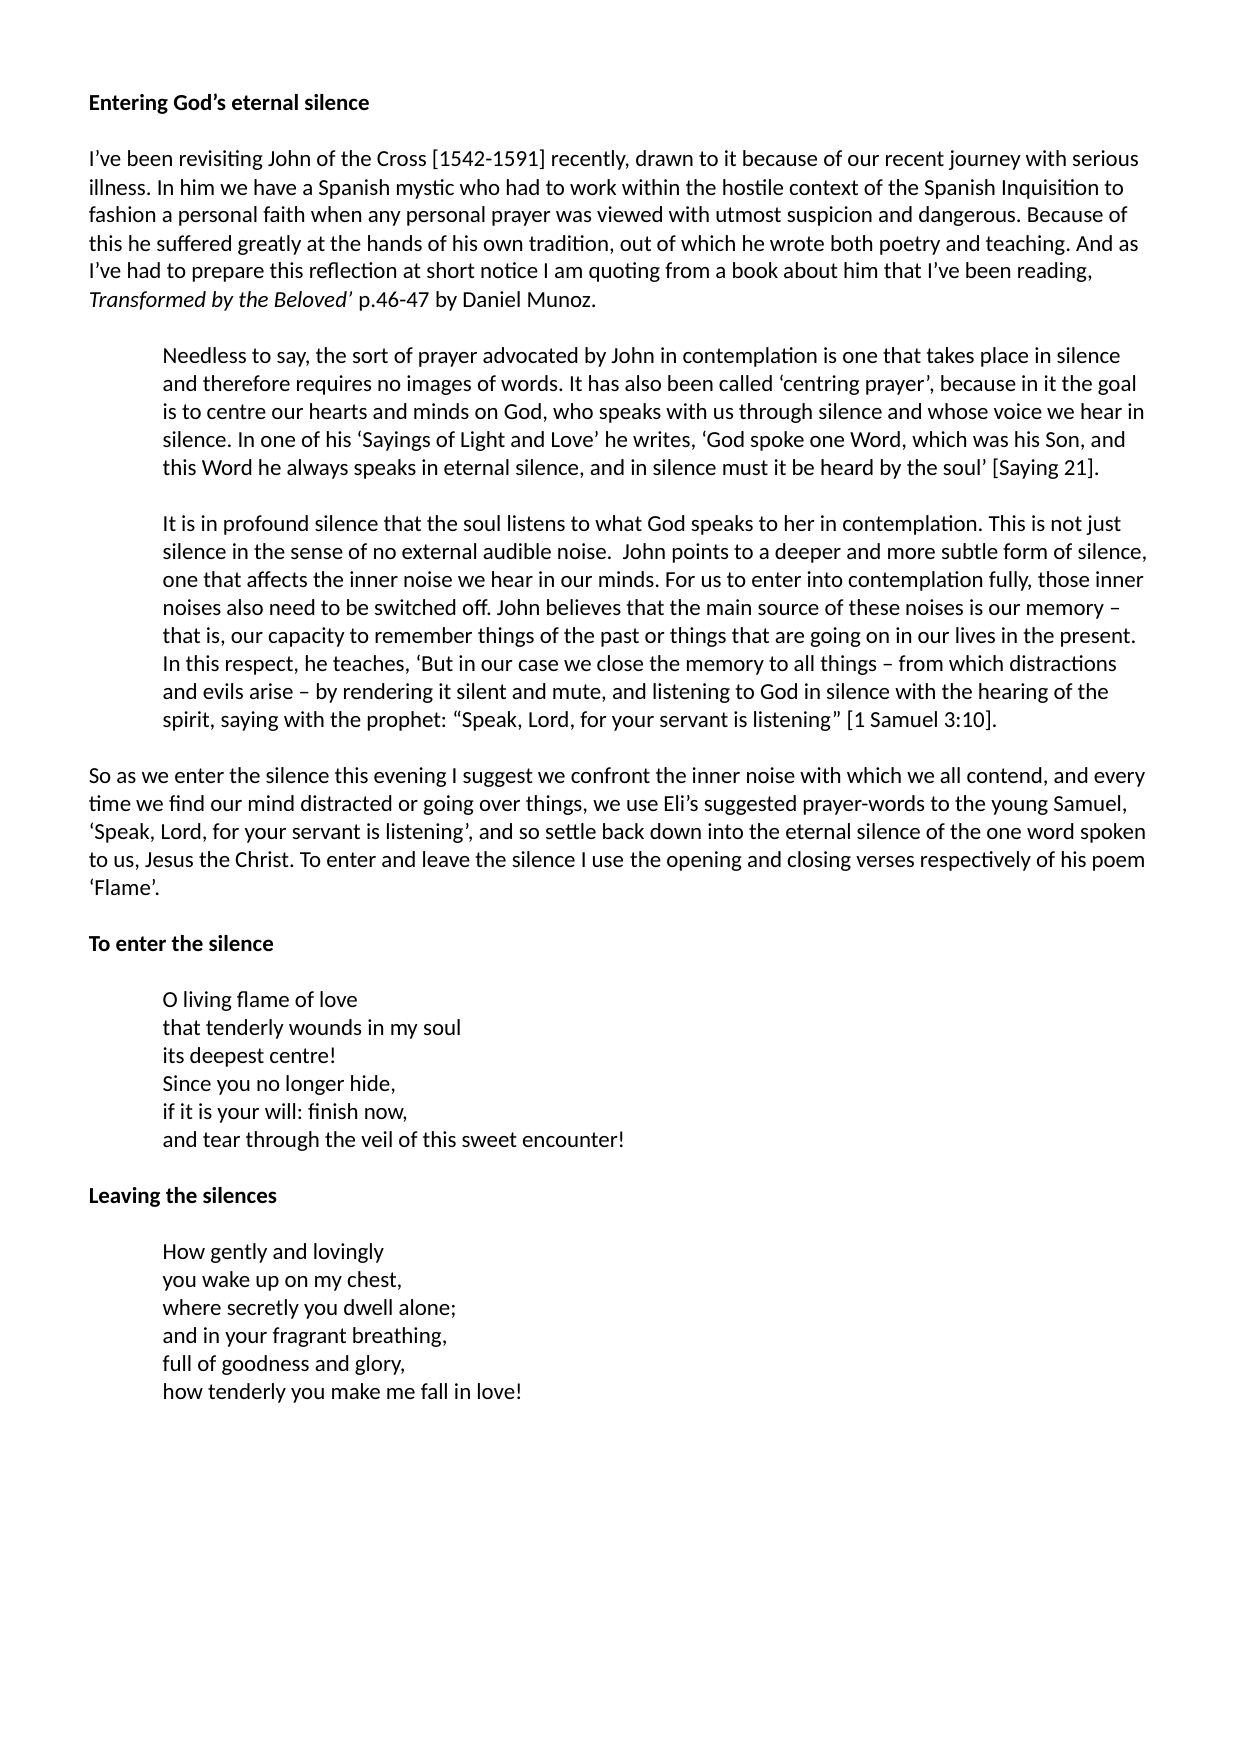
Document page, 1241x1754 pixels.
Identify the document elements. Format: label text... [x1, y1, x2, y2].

text Entering God’s eternal silence [88, 88, 1152, 117]
text if it is your will: finish now, [162, 1097, 1152, 1125]
text you wake up on my chest, [162, 1265, 1152, 1293]
text So as we enter the silence this evening I suggest we confront the inner noise with which we all contend, and every time we find our mind distracted or going over things, we use Eli’s suggested prayer-words to the young Samuel, ‘Speak, Lord, for your servant is listening’, and so settle back down into the eternal silence of the one word spoken to us, Jesus the Christ. To enter and leave the silence I use the opening and closing verses respectively of his poem ‘Flame’. [88, 761, 1152, 901]
text Leaving the silences [88, 1181, 1152, 1209]
text and in your fragrant breathing, [162, 1321, 1152, 1349]
text that tenderly wounds in my soul [162, 1013, 1152, 1041]
text its deepest centre! [162, 1041, 1152, 1069]
text To enter the silence [88, 929, 1152, 957]
text It is in profound silence that the soul listens to what God speaks to her in contemplation. This is not just silence in the sense of no external audible noise. John points to a deeper and more subtle form of silence, one that affects the inner noise we hear in our minds. For us to enter into contemplation fully, those inner noises also need to be switched off. John believes that the main source of these noises is our memory – that is, our capacity to remember things of the past or things that are going on in our lives in the present. In this respect, he teaches, ‘But in our case we close the memory to all things – from which distractions and evils arise – by rendering it silent and mute, and listening to God in silence with the hearing of the spirit, saying with the prophet: “Speak, Lord, for your servant is listening” [1 Samuel 3:10]. [162, 509, 1152, 733]
text Needless to say, the sort of prayer advocated by John in contemplation is one that takes place in silence and therefore requires no images of words. It has also been called ‘centring prayer’, because in it the goal is to centre our hearts and minds on God, who speaks with us through silence and whose voice we hear in silence. In one of his ‘Sayings of Light and Love’ he writes, ‘God spoke one Word, which was his Son, and this Word he always speaks in eternal silence, and in silence must it be heard by the soul’ [Saying 21]. [162, 341, 1152, 481]
text O living flame of love [162, 985, 1152, 1013]
text and tear through the veil of this sweet encounter! [162, 1125, 1152, 1153]
text How gently and lovingly [162, 1237, 1152, 1265]
text full of goodness and glory, [162, 1349, 1152, 1377]
text Since you no longer hide, [162, 1069, 1152, 1097]
text where secretly you dwell alone; [162, 1293, 1152, 1321]
text how tenderly you make me fall in love! [162, 1377, 1152, 1406]
text I’ve been revisiting John of the Cross [1542-1591] recently, drawn to it because of our recent journey with serious illness. In him we have a Spanish mystic who had to work within the hostile context of the Spanish Inquisition to fashion a personal faith when any personal prayer was viewed with utmost suspicion and dangerous. Because of this he suffered greatly at the hands of his own tradition, out of which he wrote both poetry and teaching. And as I’ve had to prepare this reflection at short notice I am quoting from a book about him that I’ve been reading, Transformed by the Beloved’ p.46-47 by Daniel Munoz. [88, 144, 1152, 313]
